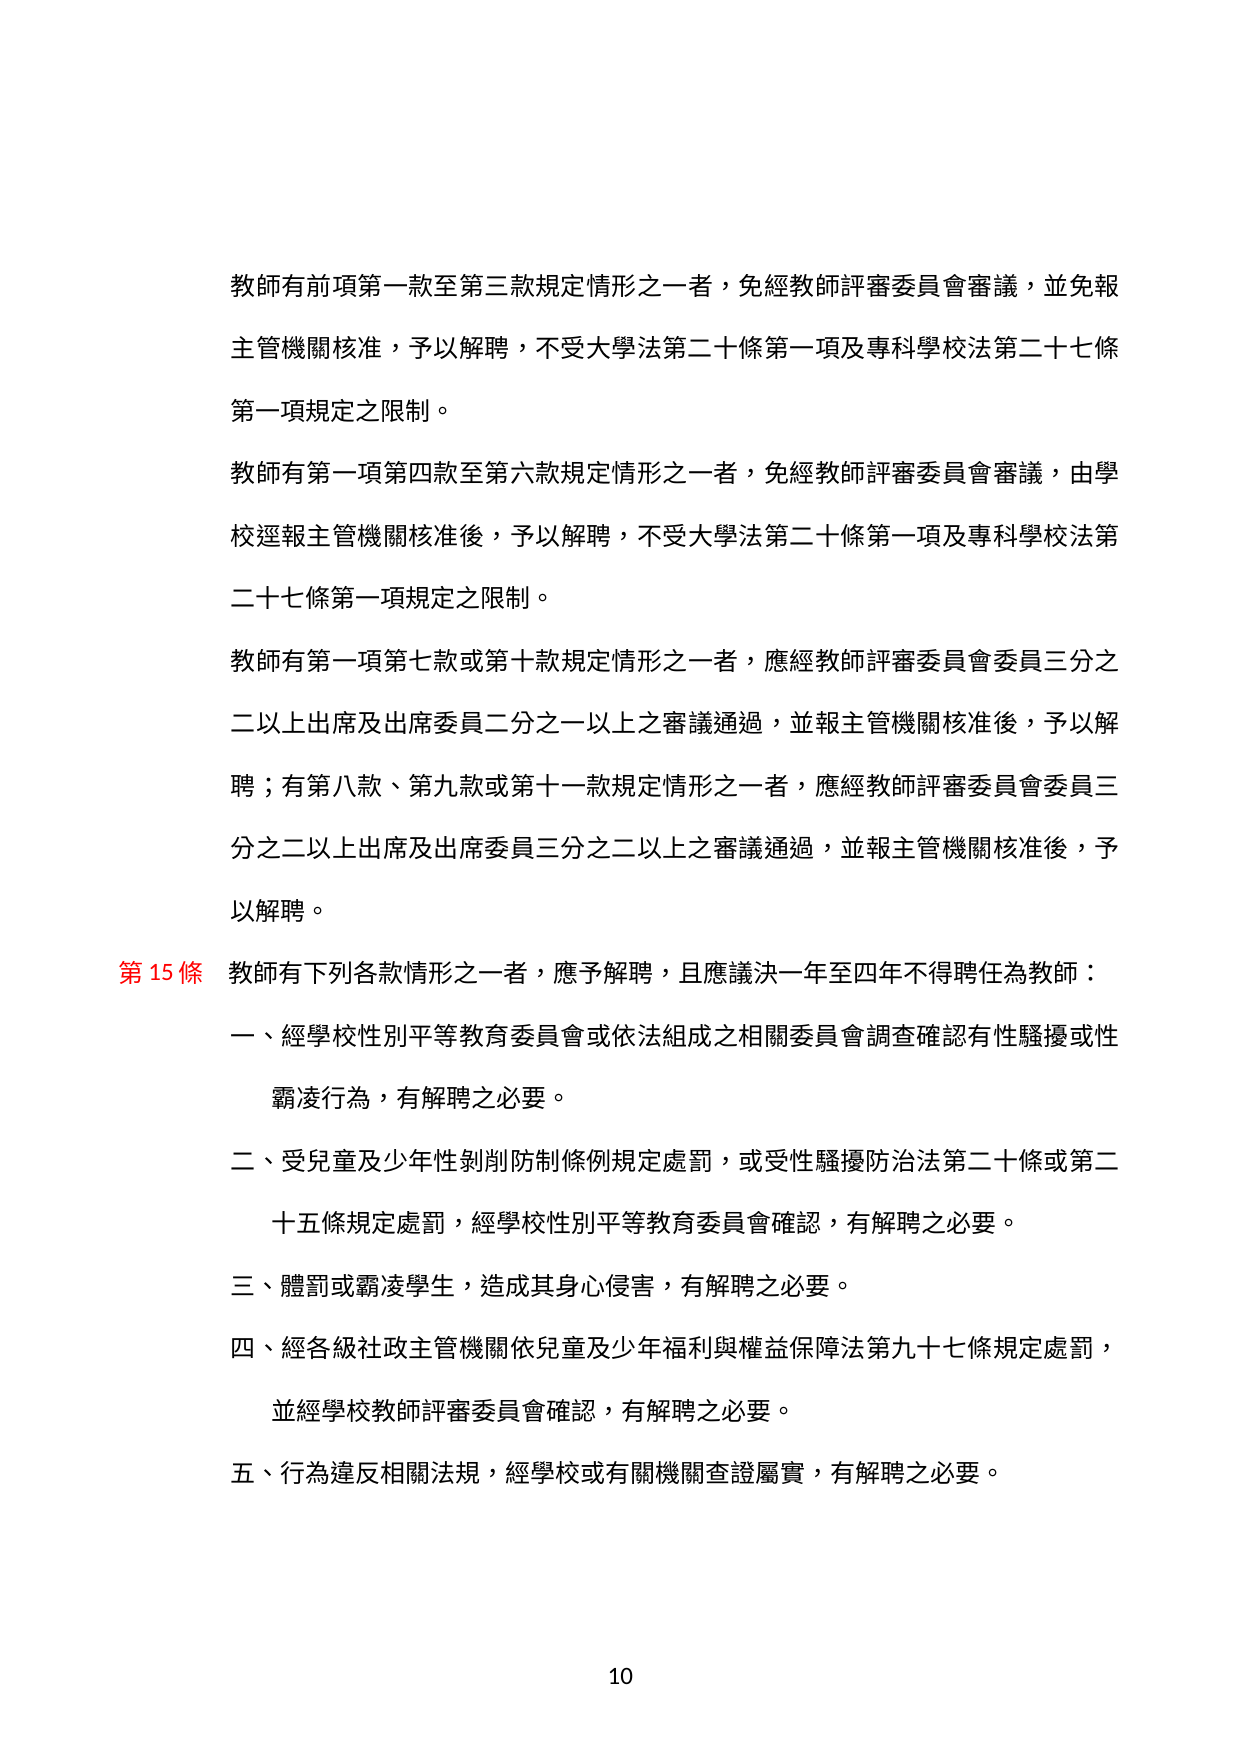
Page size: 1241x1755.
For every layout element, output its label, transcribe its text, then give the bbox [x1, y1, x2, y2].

text 教師有第一項第四款至第六款規定情形之一者，免經教師評審委員會審議，由學校逕報主管機關核准後，予以解聘，不受大學法第二十條第一項及專科學校法第二十七條第一項規定之限制。 [230, 430, 1122, 618]
text 二、受兒童及少年性剝削防制條例規定處罰，或受性騷擾防治法第二十條或第二十五條規定處罰，經學校性別平等教育委員會確認，有解聘之必要。 [230, 1118, 1122, 1243]
text 一、經學校性別平等教育委員會或依法組成之相關委員會調查確認有性騷擾或性霸凌行為，有解聘之必要。 [230, 993, 1122, 1118]
text 四、經各級社政主管機關依兒童及少年福利與權益保障法第九十七條規定處罰，並經學校教師評審委員會確認，有解聘之必要。 [230, 1305, 1122, 1430]
text 五、行為違反相關法規，經學校或有關機關查證屬實，有解聘之必要。 [230, 1430, 1122, 1493]
text 第15條 教師有下列各款情形之一者，應予解聘，且應議決一年至四年不得聘任為教師： [118, 930, 1122, 993]
text 三、體罰或霸凌學生，造成其身心侵害，有解聘之必要。 [230, 1243, 1122, 1305]
text 教師有第一項第七款或第十款規定情形之一者，應經教師評審委員會委員三分之二以上出席及出席委員二分之一以上之審議通過，並報主管機關核准後，予以解聘；有第八款、第九款或第十一款規定情形之一者，應經教師評審委員會委員三分之二以上出席及出席委員三分之二以上之審議通過，並報主管機關核准後，予以解聘。 [230, 618, 1122, 930]
text 教師有前項第一款至第三款規定情形之一者，免經教師評審委員會審議，並免報主管機關核准，予以解聘，不受大學法第二十條第一項及專科學校法第二十七條第一項規定之限制。 [230, 243, 1122, 430]
